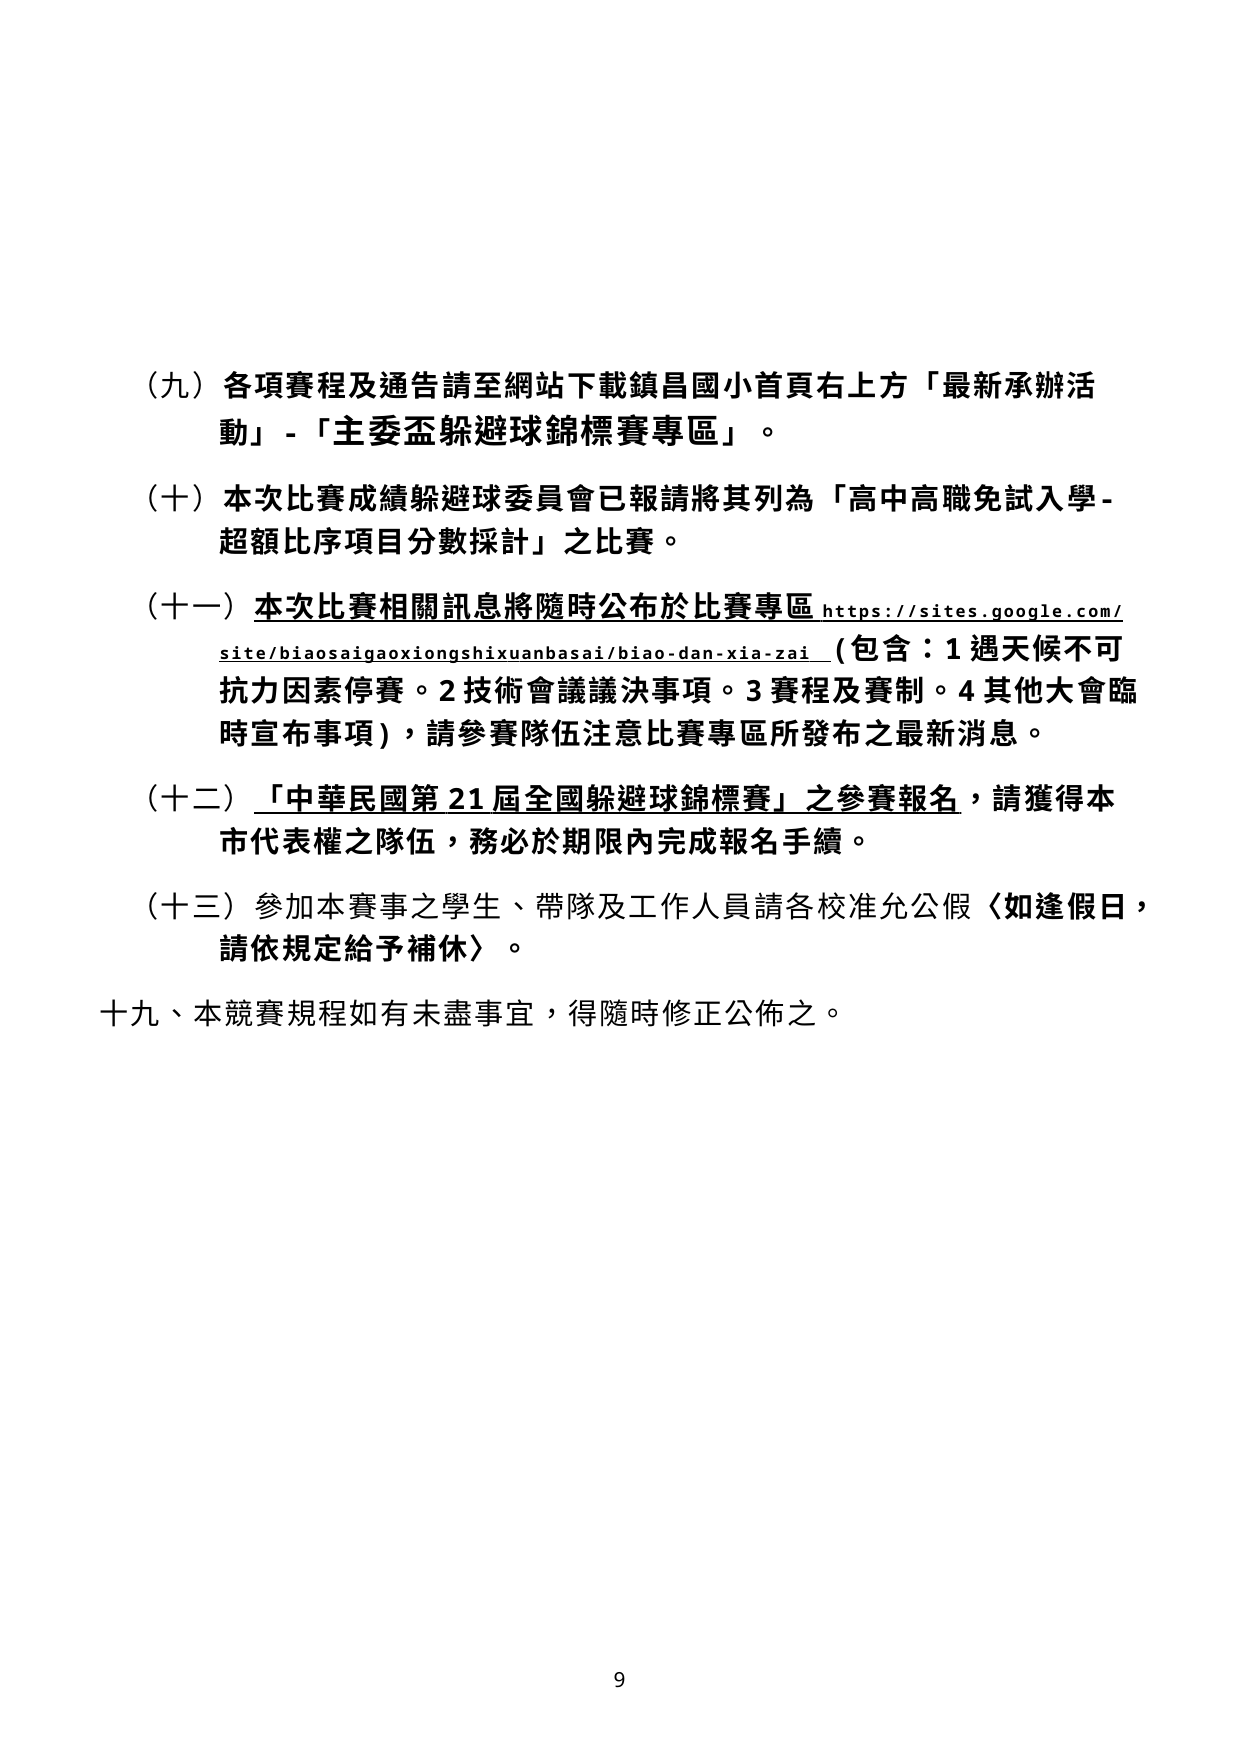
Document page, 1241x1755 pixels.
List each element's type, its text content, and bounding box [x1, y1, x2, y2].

text （十二）「中華民國第21屆全國躲避球錦標賽」之參賽報名，請獲得本市代表權之隊伍，務必於期限內完成報名手續。 [129, 776, 1141, 860]
text （九）各項賽程及通告請至網站下載鎮昌國小首頁右上方「最新承辦活動」-「主委盃躲避球錦標賽專區」。 [129, 362, 1141, 453]
text 十九、本競賽規程如有未盡事宜，得隨時修正公佈之。 [99, 991, 1141, 1033]
text （十一）本次比賽相關訊息將隨時公布於比賽專區https://sites.google.com/site/biaosaigaoxiongshixuanbasai/biao-dan-xia-zai (包含：1遇天候不可抗力因素停賽。2技術會議議決事項。3賽程及賽制。4其他大會臨時宣布事項)，請參賽隊伍注意比賽專區所發布之最新消息。 [129, 583, 1141, 753]
text （十）本次比賽成績躲避球委員會已報請將其列為「高中高職免試入學-超額比序項目分數採計」之比賽。 [129, 476, 1141, 560]
text （十三）參加本賽事之學生、帶隊及工作人員請各校准允公假〈如逢假日，請依規定給予補休〉。 [129, 883, 1141, 968]
